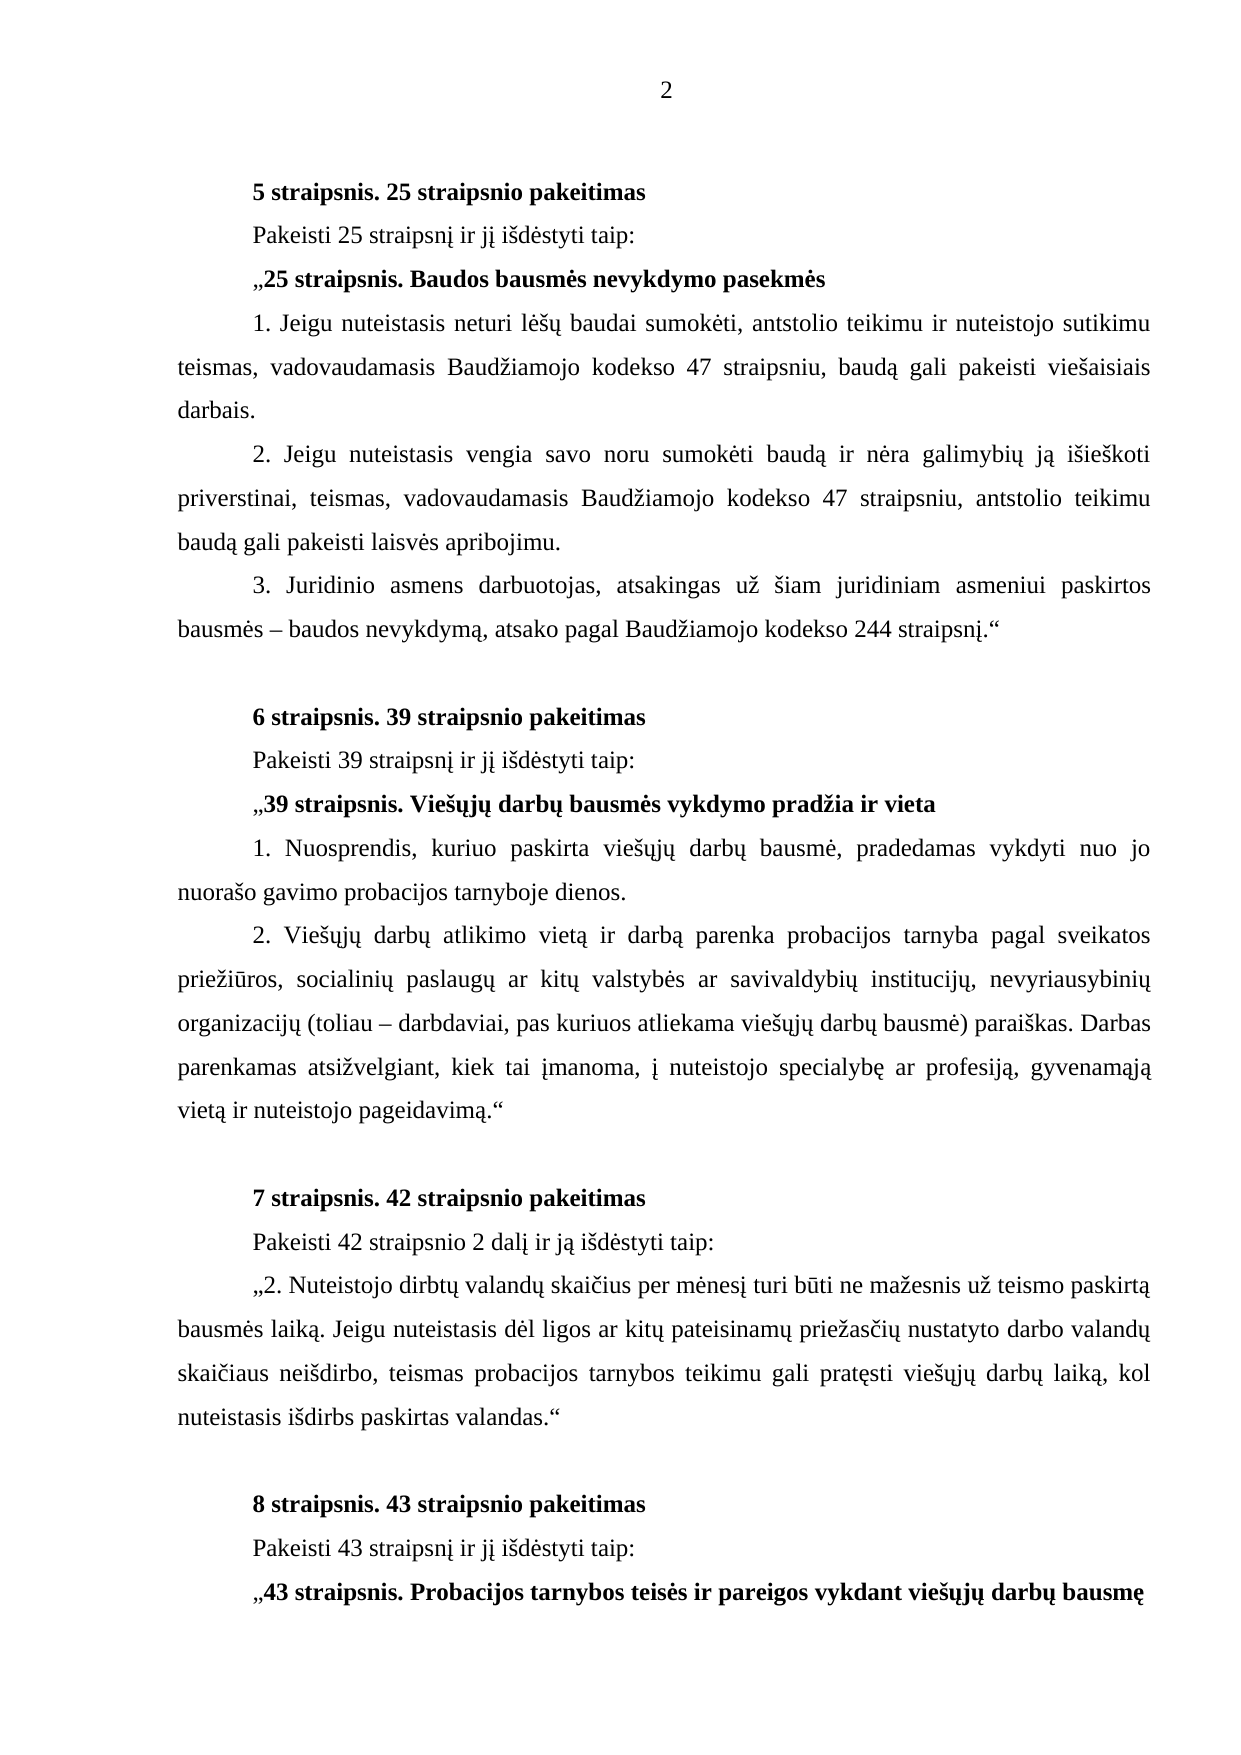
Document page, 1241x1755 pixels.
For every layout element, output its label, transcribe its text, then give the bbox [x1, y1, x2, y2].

text 7 straipsnis. 42 straipsnio pakeitimas [177, 1168, 1152, 1212]
text 5 straipsnis. 25 straipsnio pakeitimas [177, 162, 1152, 206]
text Pakeisti 43 straipsnį ir jį išdėstyti taip: [177, 1518, 1152, 1562]
text Pakeisti 42 straipsnio 2 dalį ir ją išdėstyti taip: [177, 1212, 1152, 1256]
text 2. Viešųjų darbų atlikimo vietą ir darbą parenka probacijos tarnyba pagal sveikatos priežiūros, socialinių paslaugų ar kitų valstybės ar savivaldybių institucijų, nevyriausybinių organizacijų (toliau – darbdaviai, pas kuriuos atliekama viešųjų darbų bausmė) paraiškas. Darbas parenkamas atsižvelgiant, kiek tai įmanoma, į nuteistojo specialybę ar profesiją, gyvenamąją vietą ir nuteistojo pageidavimą.“ [177, 906, 1152, 1124]
text 1. Jeigu nuteistasis neturi lėšų baudai sumokėti, antstolio teikimu ir nuteistojo sutikimu teismas, vadovaudamasis Baudžiamojo kodekso 47 straipsniu, baudą gali pakeisti viešaisiais darbais. [177, 293, 1152, 424]
text 1. Nuosprendis, kuriuo paskirta viešųjų darbų bausmė, pradedamas vykdyti nuo jo nuorašo gavimo probacijos tarnyboje dienos. [177, 818, 1152, 906]
text „2. Nuteistojo dirbtų valandų skaičius per mėnesį turi būti ne mažesnis už teismo paskirtą bausmės laiką. Jeigu nuteistasis dėl ligos ar kitų pateisinamų priežasčių nustatyto darbo valandų skaičiaus neišdirbo, teismas probacijos tarnybos teikimu gali pratęsti viešųjų darbų laiką, kol nuteistasis išdirbs paskirtas valandas.“ [177, 1256, 1152, 1431]
text „25 straipsnis. Baudos bausmės nevykdymo pasekmės [177, 249, 1152, 293]
text „43 straipsnis. Probacijos tarnybos teisės ir pareigos vykdant viešųjų darbų bausmę [177, 1562, 1152, 1606]
text 3. Juridinio asmens darbuotojas, atsakingas už šiam juridiniam asmeniui paskirtos bausmės – baudos nevykdymą, atsako pagal Baudžiamojo kodekso 244 straipsnį.“ [177, 556, 1152, 643]
text 2. Jeigu nuteistasis vengia savo noru sumokėti baudą ir nėra galimybių ją išieškoti priverstinai, teismas, vadovaudamasis Baudžiamojo kodekso 47 straipsniu, antstolio teikimu baudą gali pakeisti laisvės apribojimu. [177, 424, 1152, 556]
text Pakeisti 25 straipsnį ir jį išdėstyti taip: [177, 206, 1152, 249]
text 8 straipsnis. 43 straipsnio pakeitimas [177, 1474, 1152, 1518]
text „39 straipsnis. Viešųjų darbų bausmės vykdymo pradžia ir vieta [177, 774, 1152, 818]
text 6 straipsnis. 39 straipsnio pakeitimas [177, 687, 1152, 731]
text Pakeisti 39 straipsnį ir jį išdėstyti taip: [177, 731, 1152, 774]
